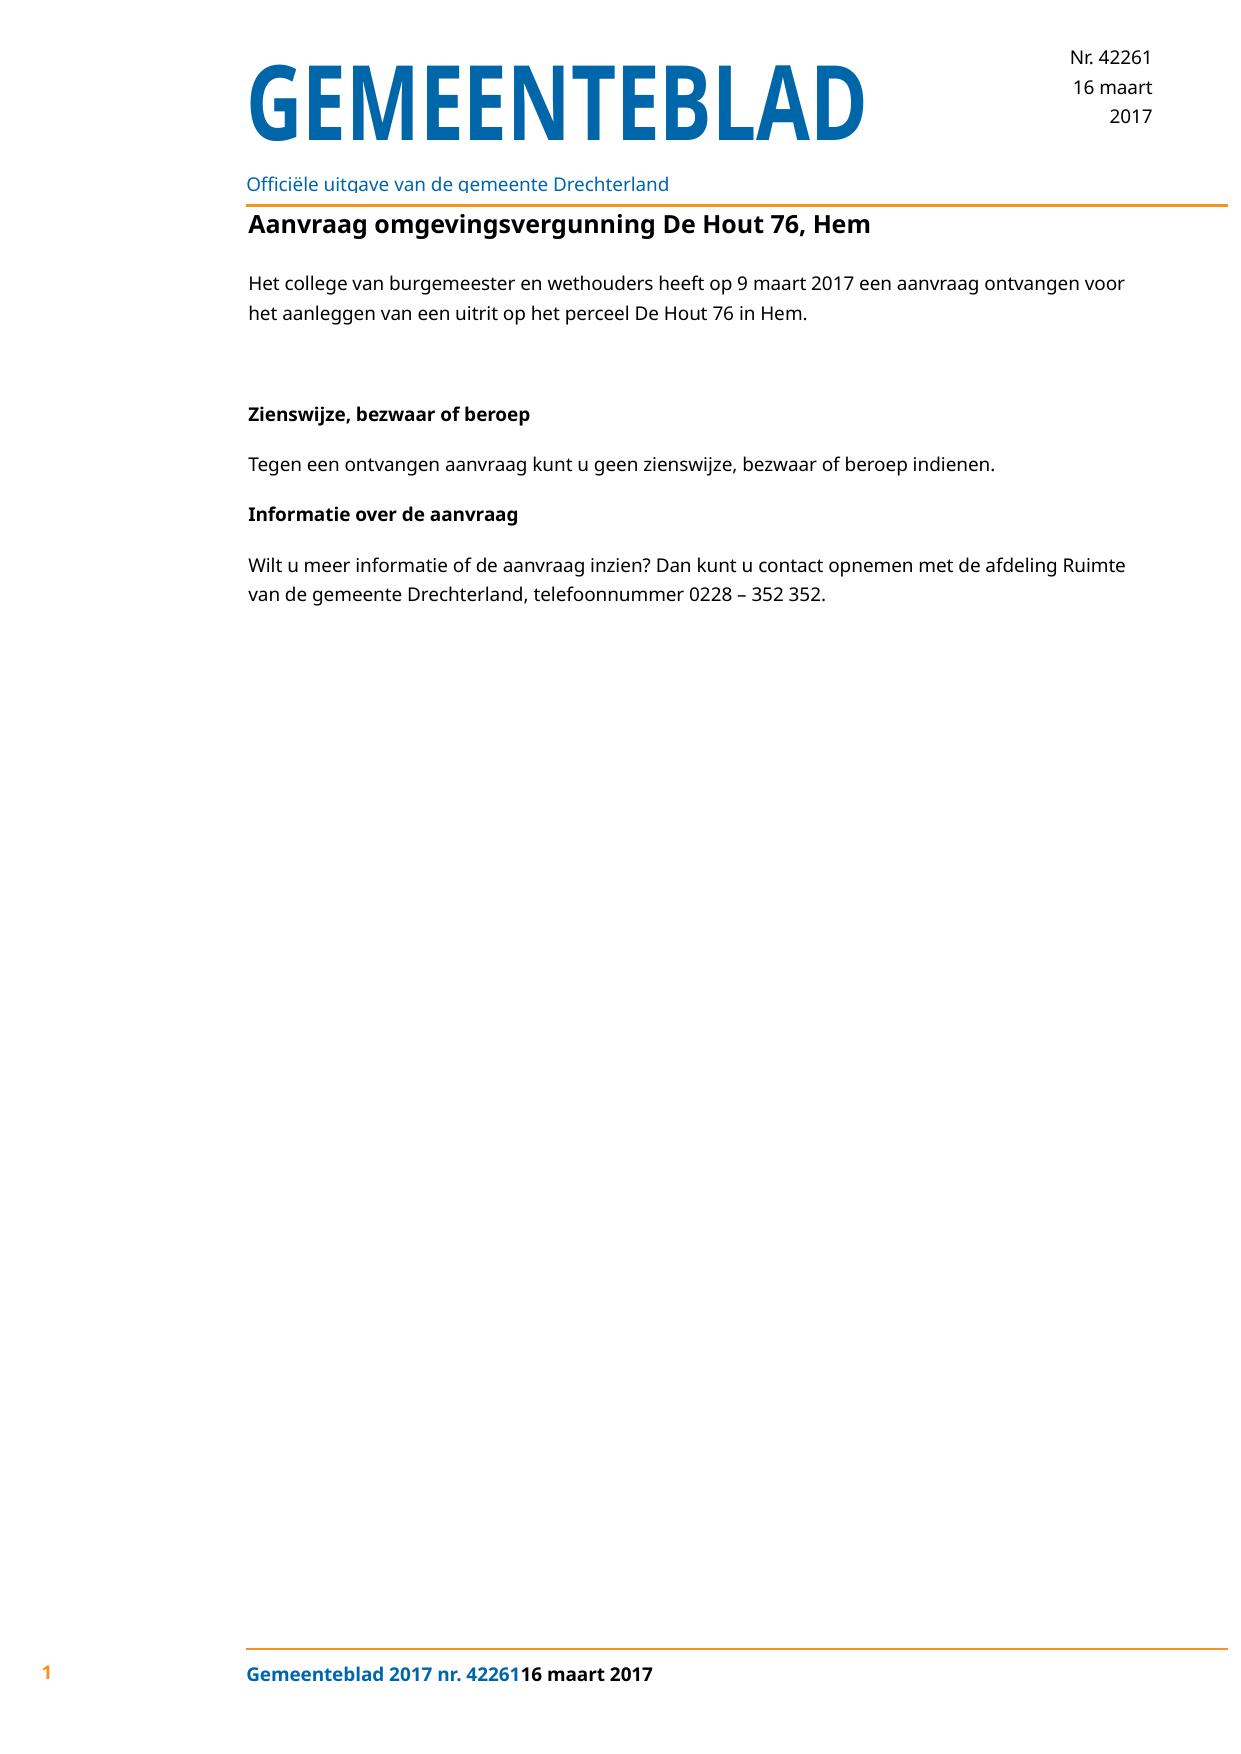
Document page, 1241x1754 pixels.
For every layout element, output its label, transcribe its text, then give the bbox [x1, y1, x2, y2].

text Informatie over de aanvraag [248, 502, 1152, 527]
text Wilt u meer informatie of de aanvraag inzien? Dan kunt u contact opnemen met de afdeling Ruimte van de gemeente Drechterland, telefoonnummer 0228 – 352 352. [248, 552, 1152, 607]
text Zienswijze, bezwaar of beroep [248, 401, 1152, 426]
text Het college van burgemeester en wethouders heeft op 9 maart 2017 een aanvraag ontvangen voor het aanleggen van een uitrit op het perceel De Hout 76 in Hem. [248, 270, 1152, 326]
picture [41, 47, 231, 172]
text Tegen een ontvangen aanvraag kunt u geen zienswijze, bezwaar of beroep indienen. [248, 451, 1152, 477]
text Aanvraag omgevingsvergunning De Hout 76, Hem [248, 207, 1152, 241]
